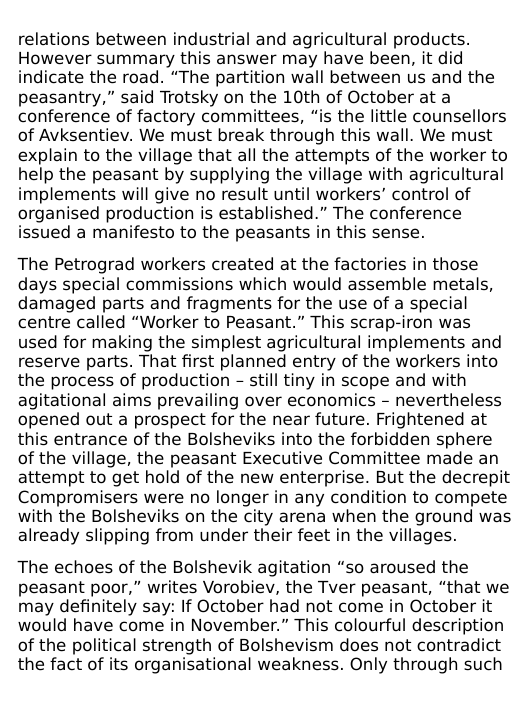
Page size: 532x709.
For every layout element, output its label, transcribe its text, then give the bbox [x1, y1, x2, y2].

text The echoes of the Bolshevik agitation “so aroused the peasant poor,” writes Vorobiev, the Tver peasant, “that we may definitely say: If October had not come in October it would have come in November.” This colourful description of the political strength of Bolshevism does not contradict the fact of its organisational weakness. Only through such [18, 558, 514, 674]
text relations between industrial and agricultural products. However summary this answer may have been, it did indicate the road. “The partition wall between us and the peasantry,” said Trotsky on the 10th of October at a conference of factory committees, “is the little counsellors of Avksentiev. We must break through this wall. We must explain to the village that all the attempts of the worker to help the peasant by supplying the village with agricultural implements will give no result until workers’ control of organised production is established.” The conference issued a manifesto to the peasants in this sense. [18, 29, 514, 243]
text The Petrograd workers created at the factories in those days special commissions which would assemble metals, damaged parts and fragments for the use of a special centre called “Worker to Peasant.” This scrap-iron was used for making the simplest agricultural implements and reserve parts. That first planned entry of the workers into the process of production – still tiny in scope and with agitational aims prevailing over economics – nevertheless opened out a prospect for the near future. Frightened at this entrance of the Bolsheviks into the forbidden sphere of the village, the peasant Executive Committee made an attempt to get hold of the new enterprise. But the decrepit Compromisers were no longer in any condition to compete with the Bolsheviks on the city arena when the ground was already slipping from under their feet in the villages. [18, 255, 514, 546]
